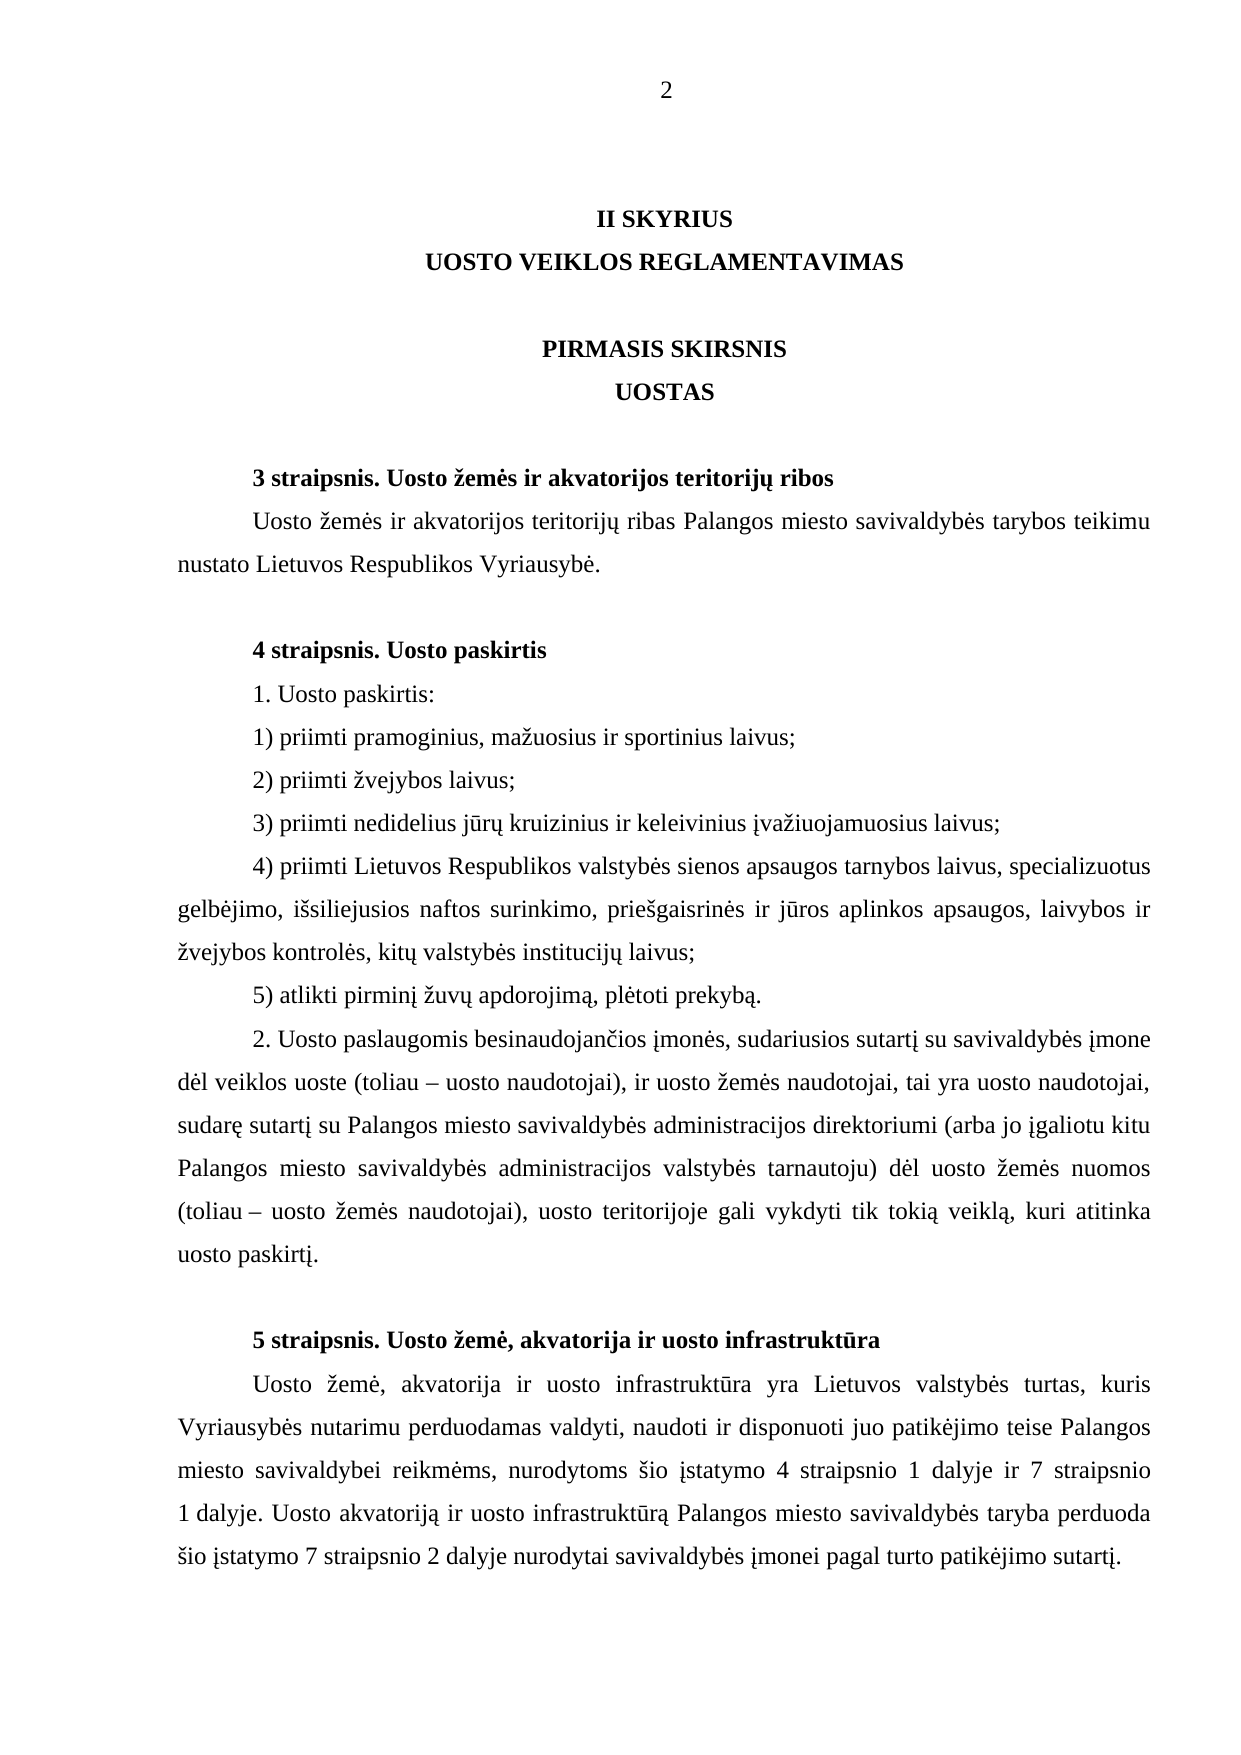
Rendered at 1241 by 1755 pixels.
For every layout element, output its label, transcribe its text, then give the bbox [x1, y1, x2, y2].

text Uosto žemė, akvatorija ir uosto infrastruktūra yra Lietuvos valstybės turtas, kuris Vyriausybės nutarimu perduodamas valdyti, naudoti ir disponuoti juo patikėjimo teise Palangos miesto savivaldybei reikmėms, nurodytoms šio įstatymo 4 straipsnio 1 dalyje ir 7 straipsnio 1 dalyje. Uosto akvatoriją ir uosto infrastruktūrą Palangos miesto savivaldybės taryba perduoda šio įstatymo 7 straipsnio 2 dalyje nurodytai savivaldybės įmonei pagal turto patikėjimo sutartį. [177, 1369, 1152, 1570]
text 2) priimti žvejybos laivus; [177, 765, 1152, 794]
text Uosto žemės ir akvatorijos teritorijų ribas Palangos miesto savivaldybės tarybos teikimu nustato Lietuvos Respublikos Vyriausybė. [177, 506, 1152, 578]
text 5) atlikti pirminį žuvų apdorojimą, plėtoti prekybą. [177, 981, 1152, 1009]
text 5 straipsnis. Uosto žemė, akvatorija ir uosto infrastruktūra [177, 1326, 1152, 1354]
text 1. Uosto paskirtis: [177, 679, 1152, 707]
text 4 straipsnis. Uosto paskirtis [177, 636, 1152, 664]
text UOSTO VEIKLOS REGLAMENTAVIMAS [177, 247, 1152, 276]
text PIRMASIS SKIRSNIS [177, 334, 1152, 362]
text 4) priimti Lietuvos Respublikos valstybės sienos apsaugos tarnybos laivus, specializuotus gelbėjimo, išsiliejusios naftos surinkimo, priešgaisrinės ir jūros aplinkos apsaugos, laivybos ir žvejybos kontrolės, kitų valstybės institucijų laivus; [177, 851, 1152, 966]
text 3 straipsnis. Uosto žemės ir akvatorijos teritorijų ribos [177, 463, 1152, 492]
text 2. Uosto paslaugomis besinaudojančios įmonės, sudariusios sutartį su savivaldybės įmone dėl veiklos uoste (toliau – uosto naudotojai), ir uosto žemės naudotojai, tai yra uosto naudotojai, sudarę sutartį su Palangos miesto savivaldybės administracijos direktoriumi (arba jo įgaliotu kitu Palangos miesto savivaldybės administracijos valstybės tarnautoju) dėl uosto žemės nuomos (toliau – uosto žemės naudotojai), uosto teritorijoje gali vykdyti tik tokią veiklą, kuri atitinka uosto paskirtį. [177, 1024, 1152, 1268]
text II SKYRIUS [177, 204, 1152, 233]
text UOSTAS [177, 377, 1152, 406]
text 3) priimti nedidelius jūrų kruizinius ir keleivinius įvažiuojamuosius laivus; [177, 808, 1152, 837]
text 1) priimti pramoginius, mažuosius ir sportinius laivus; [177, 722, 1152, 751]
